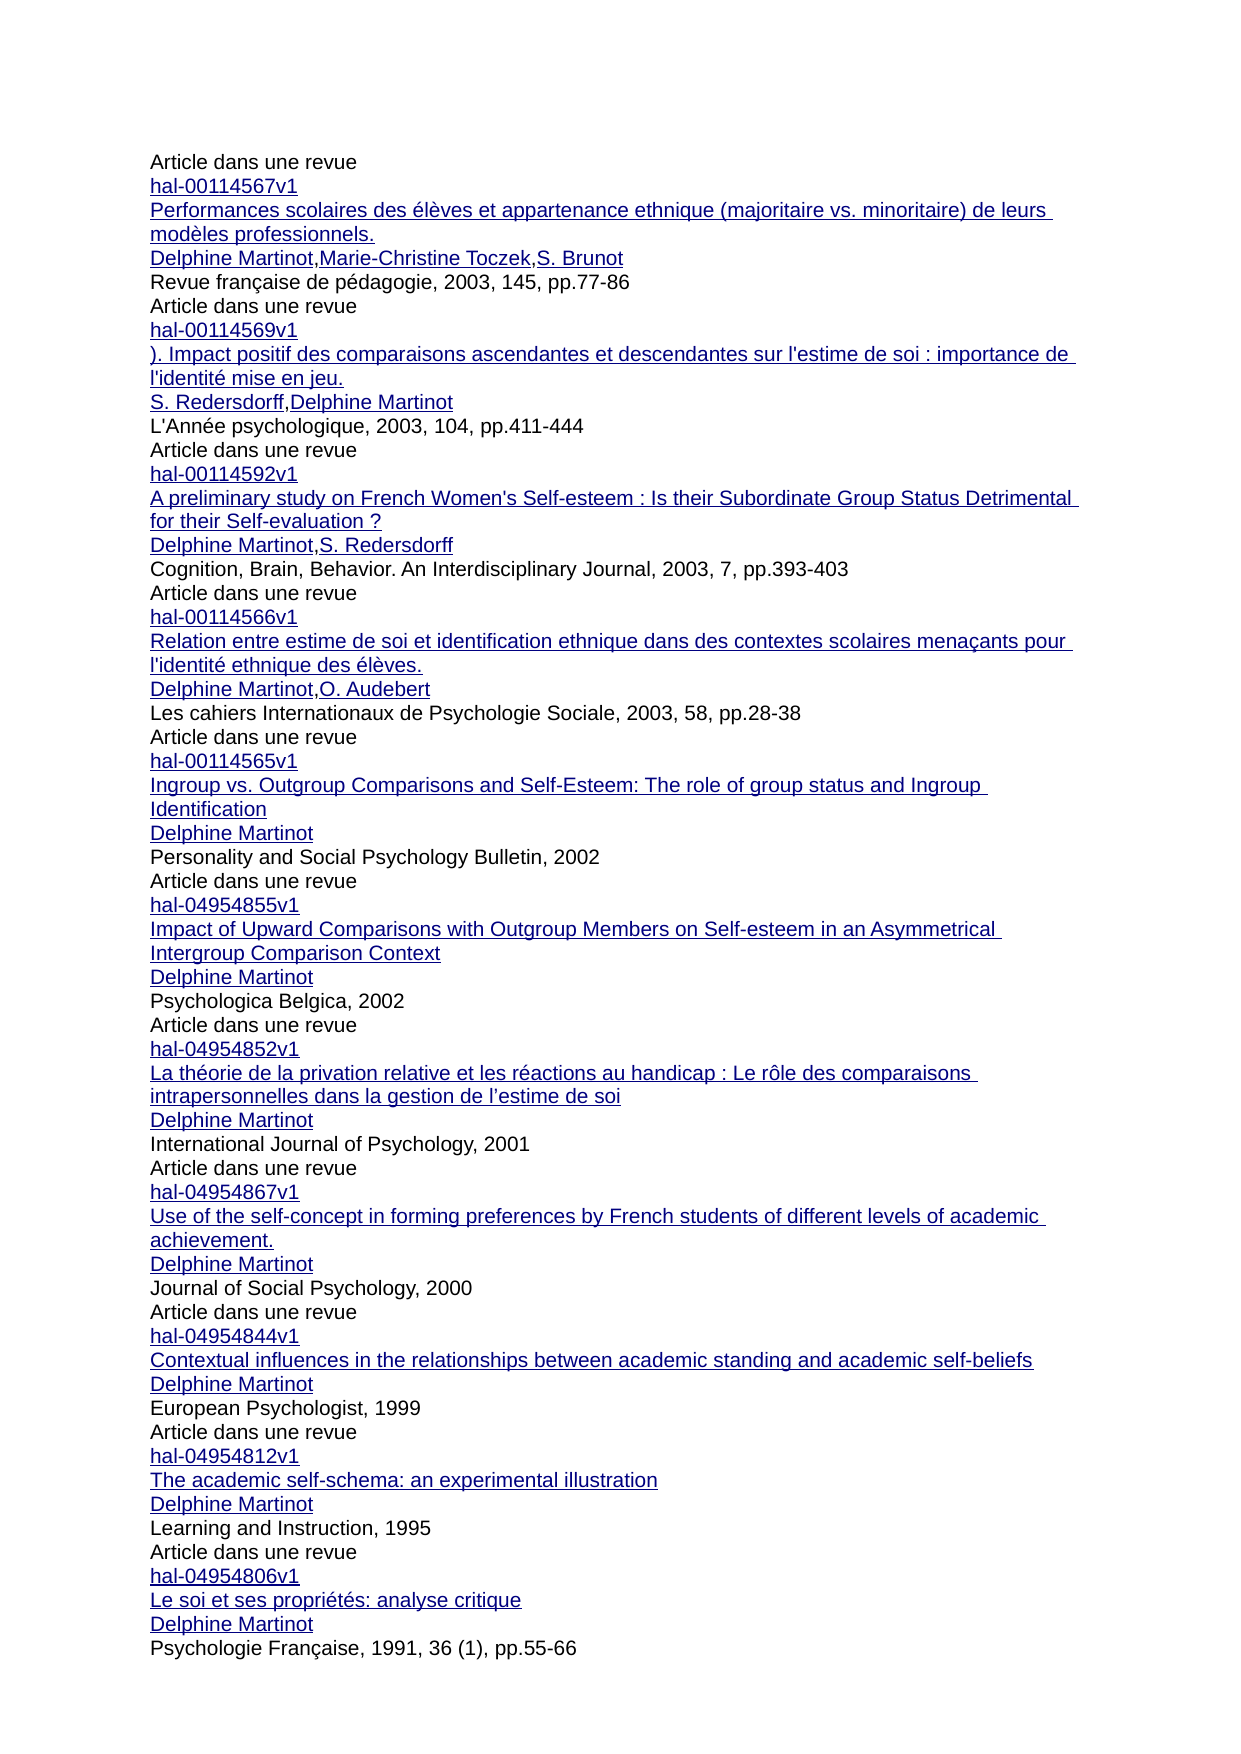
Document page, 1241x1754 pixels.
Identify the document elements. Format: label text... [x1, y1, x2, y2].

table_cell Le soi et ses propriétés: analyse critique Delphine Martinot Psychologie Française, 1991, 36 (1), pp.55-66 [150, 1588, 1090, 1659]
table_cell Performances scolaires des élèves et appartenance ethnique (majoritaire vs. minoritaire) de leurs modèles professionnels. Delphine Martinot,Marie-Christine Toczek,S. Brunot Revue française de pédagogie, 2003, 145, pp.77-86 Article dans une revue hal-00114569v1 [150, 198, 1090, 342]
table_cell A preliminary study on French Women's Self-esteem : Is their Subordinate Group Status Detrimental for their Self-evaluation ? Delphine Martinot,S. Redersdorff Cognition, Brain, Behavior. An Interdisciplinary Journal, 2003, 7, pp.393-403 Article dans une revue hal-00114566v1 [150, 485, 1090, 629]
table_cell Use of the self-concept in forming preferences by French students of different levels of academic achievement. Delphine Martinot Journal of Social Psychology, 2000 Article dans une revue hal-04954844v1 [150, 1204, 1090, 1348]
table_cell Contextual influences in the relationships between academic standing and academic self-beliefs Delphine Martinot European Psychologist, 1999 Article dans une revue hal-04954812v1 [150, 1348, 1090, 1468]
table_cell Ingroup vs. Outgroup Comparisons and Self-Esteem: The role of group status and Ingroup Identification Delphine Martinot Personality and Social Psychology Bulletin, 2002 Article dans une revue hal-04954855v1 [150, 773, 1090, 917]
table_cell La théorie de la privation relative et les réactions au handicap : Le rôle des comparaisons intrapersonnelles dans la gestion de l’estime de soi Delphine Martinot International Journal of Psychology, 2001 Article dans une revue hal-04954867v1 [150, 1060, 1090, 1204]
table_cell Article dans une revue hal-00114567v1 [150, 150, 1090, 198]
table_cell Impact of Upward Comparisons with Outgroup Members on Self-esteem in an Asymmetrical Intergroup Comparison Context Delphine Martinot Psychologica Belgica, 2002 Article dans une revue hal-04954852v1 [150, 917, 1090, 1060]
table_cell Relation entre estime de soi et identification ethnique dans des contextes scolaires menaçants pour l'identité ethnique des élèves. Delphine Martinot,O. Audebert Les cahiers Internationaux de Psychologie Sociale, 2003, 58, pp.28-38 Article dans une revue hal-00114565v1 [150, 629, 1090, 773]
table_cell The academic self-schema: an experimental illustration Delphine Martinot Learning and Instruction, 1995 Article dans une revue hal-04954806v1 [150, 1468, 1090, 1587]
table_cell ). Impact positif des comparaisons ascendantes et descendantes sur l'estime de soi : importance de l'identité mise en jeu. S. Redersdorff,Delphine Martinot L'Année psychologique, 2003, 104, pp.411-444 Article dans une revue hal-00114592v1 [150, 342, 1090, 485]
